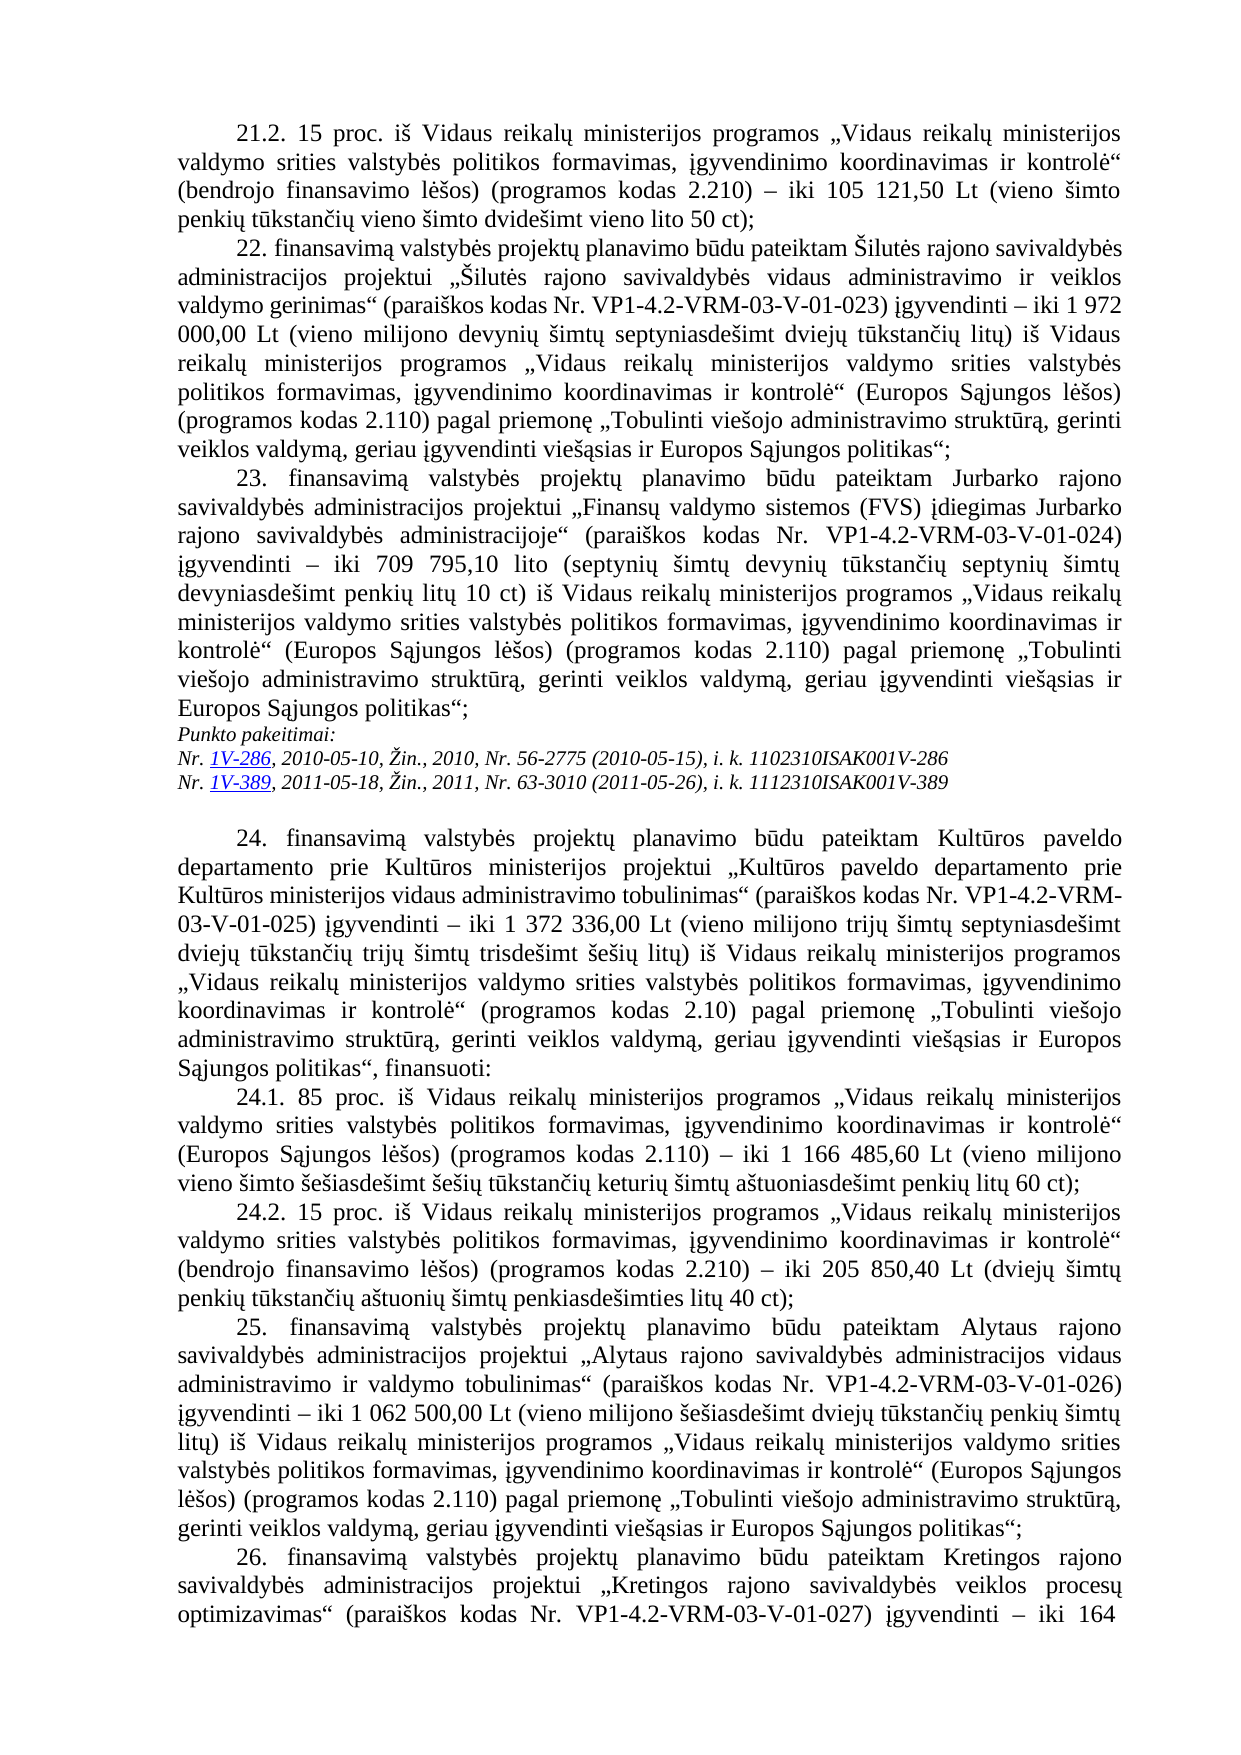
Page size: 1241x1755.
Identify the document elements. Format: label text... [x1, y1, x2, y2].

text 24.2. 15 proc. iš Vidaus reikalų ministerijos programos „Vidaus reikalų ministerijos valdymo srities valstybės politikos formavimas, įgyvendinimo koordinavimas ir kontrolė“ (bendrojo finansavimo lėšos) (programos kodas 2.210) – iki 205 850,40 Lt (dviejų šimtų penkių tūkstančių aštuonių šimtų penkiasdešimties litų 40 ct); [177, 1197, 1122, 1312]
text 21.2. 15 proc. iš Vidaus reikalų ministerijos programos „Vidaus reikalų ministerijos valdymo srities valstybės politikos formavimas, įgyvendinimo koordinavimas ir kontrolė“ (bendrojo finansavimo lėšos) (programos kodas 2.210) – iki 105 121,50 Lt (vieno šimto penkių tūkstančių vieno šimto dvidešimt vieno lito 50 ct); [177, 118, 1122, 233]
text 23. finansavimą valstybės projektų planavimo būdu pateiktam Jurbarko rajono savivaldybės administracijos projektui „Finansų valdymo sistemos (FVS) įdiegimas Jurbarko rajono savivaldybės administracijoje“ (paraiškos kodas Nr. VP1-4.2-VRM-03-V-01-024) įgyvendinti – iki 709 795,10 lito (septynių šimtų devynių tūkstančių septynių šimtų devyniasdešimt penkių litų 10 ct) iš Vidaus reikalų ministerijos programos „Vidaus reikalų ministerijos valdymo srities valstybės politikos formavimas, įgyvendinimo koordinavimas ir kontrolė“ (Europos Sąjungos lėšos) (programos kodas 2.110) pagal priemonę „Tobulinti viešojo administravimo struktūrą, gerinti veiklos valdymą, geriau įgyvendinti viešąsias ir Europos Sąjungos politikas“; [177, 463, 1122, 722]
text Nr. 1V-286, 2010-05-10, Žin., 2010, Nr. 56-2775 (2010-05-15), i. k. 1102310ISAK001V-286 [177, 746, 1122, 770]
text 25. finansavimą valstybės projektų planavimo būdu pateiktam Alytaus rajono savivaldybės administracijos projektui „Alytaus rajono savivaldybės administracijos vidaus administravimo ir valdymo tobulinimas“ (paraiškos kodas Nr. VP1-4.2-VRM-03-V-01-026) įgyvendinti – iki 1 062 500,00 Lt (vieno milijono šešiasdešimt dviejų tūkstančių penkių šimtų litų) iš Vidaus reikalų ministerijos programos „Vidaus reikalų ministerijos valdymo srities valstybės politikos formavimas, įgyvendinimo koordinavimas ir kontrolė“ (Europos Sąjungos lėšos) (programos kodas 2.110) pagal priemonę „Tobulinti viešojo administravimo struktūrą, gerinti veiklos valdymą, geriau įgyvendinti viešąsias ir Europos Sąjungos politikas“; [177, 1312, 1122, 1542]
text 22. finansavimą valstybės projektų planavimo būdu pateiktam Šilutės rajono savivaldybės administracijos projektui „Šilutės rajono savivaldybės vidaus administravimo ir veiklos valdymo gerinimas“ (paraiškos kodas Nr. VP1-4.2-VRM-03-V-01-023) įgyvendinti – iki 1 972 000,00 Lt (vieno milijono devynių šimtų septyniasdešimt dviejų tūkstančių litų) iš Vidaus reikalų ministerijos programos „Vidaus reikalų ministerijos valdymo srities valstybės politikos formavimas, įgyvendinimo koordinavimas ir kontrolė“ (Europos Sąjungos lėšos) (programos kodas 2.110) pagal priemonę „Tobulinti viešojo administravimo struktūrą, gerinti veiklos valdymą, geriau įgyvendinti viešąsias ir Europos Sąjungos politikas“; [177, 233, 1122, 463]
text Punkto pakeitimai: [177, 722, 1122, 746]
text Nr. 1V-389, 2011-05-18, Žin., 2011, Nr. 63-3010 (2011-05-26), i. k. 1112310ISAK001V-389 [177, 770, 1122, 794]
text 24.1. 85 proc. iš Vidaus reikalų ministerijos programos „Vidaus reikalų ministerijos valdymo srities valstybės politikos formavimas, įgyvendinimo koordinavimas ir kontrolė“ (Europos Sąjungos lėšos) (programos kodas 2.110) – iki 1 166 485,60 Lt (vieno milijono vieno šimto šešiasdešimt šešių tūkstančių keturių šimtų aštuoniasdešimt penkių litų 60 ct); [177, 1082, 1122, 1197]
text 26. finansavimą valstybės projektų planavimo būdu pateiktam Kretingos rajono savivaldybės administracijos projektui „Kretingos rajono savivaldybės veiklos procesų optimizavimas“ (paraiškos kodas Nr. VP1-4.2-VRM-03-V-01-027) įgyvendinti – iki 164 [177, 1542, 1122, 1628]
text 24. finansavimą valstybės projektų planavimo būdu pateiktam Kultūros paveldo departamento prie Kultūros ministerijos projektui „Kultūros paveldo departamento prie Kultūros ministerijos vidaus administravimo tobulinimas“ (paraiškos kodas Nr. VP1-4.2-VRM-03-V-01-025) įgyvendinti – iki 1 372 336,00 Lt (vieno milijono trijų šimtų septyniasdešimt dviejų tūkstančių trijų šimtų trisdešimt šešių litų) iš Vidaus reikalų ministerijos programos „Vidaus reikalų ministerijos valdymo srities valstybės politikos formavimas, įgyvendinimo koordinavimas ir kontrolė“ (programos kodas 2.10) pagal priemonę „Tobulinti viešojo administravimo struktūrą, gerinti veiklos valdymą, geriau įgyvendinti viešąsias ir Europos Sąjungos politikas“, finansuoti: [177, 823, 1122, 1082]
